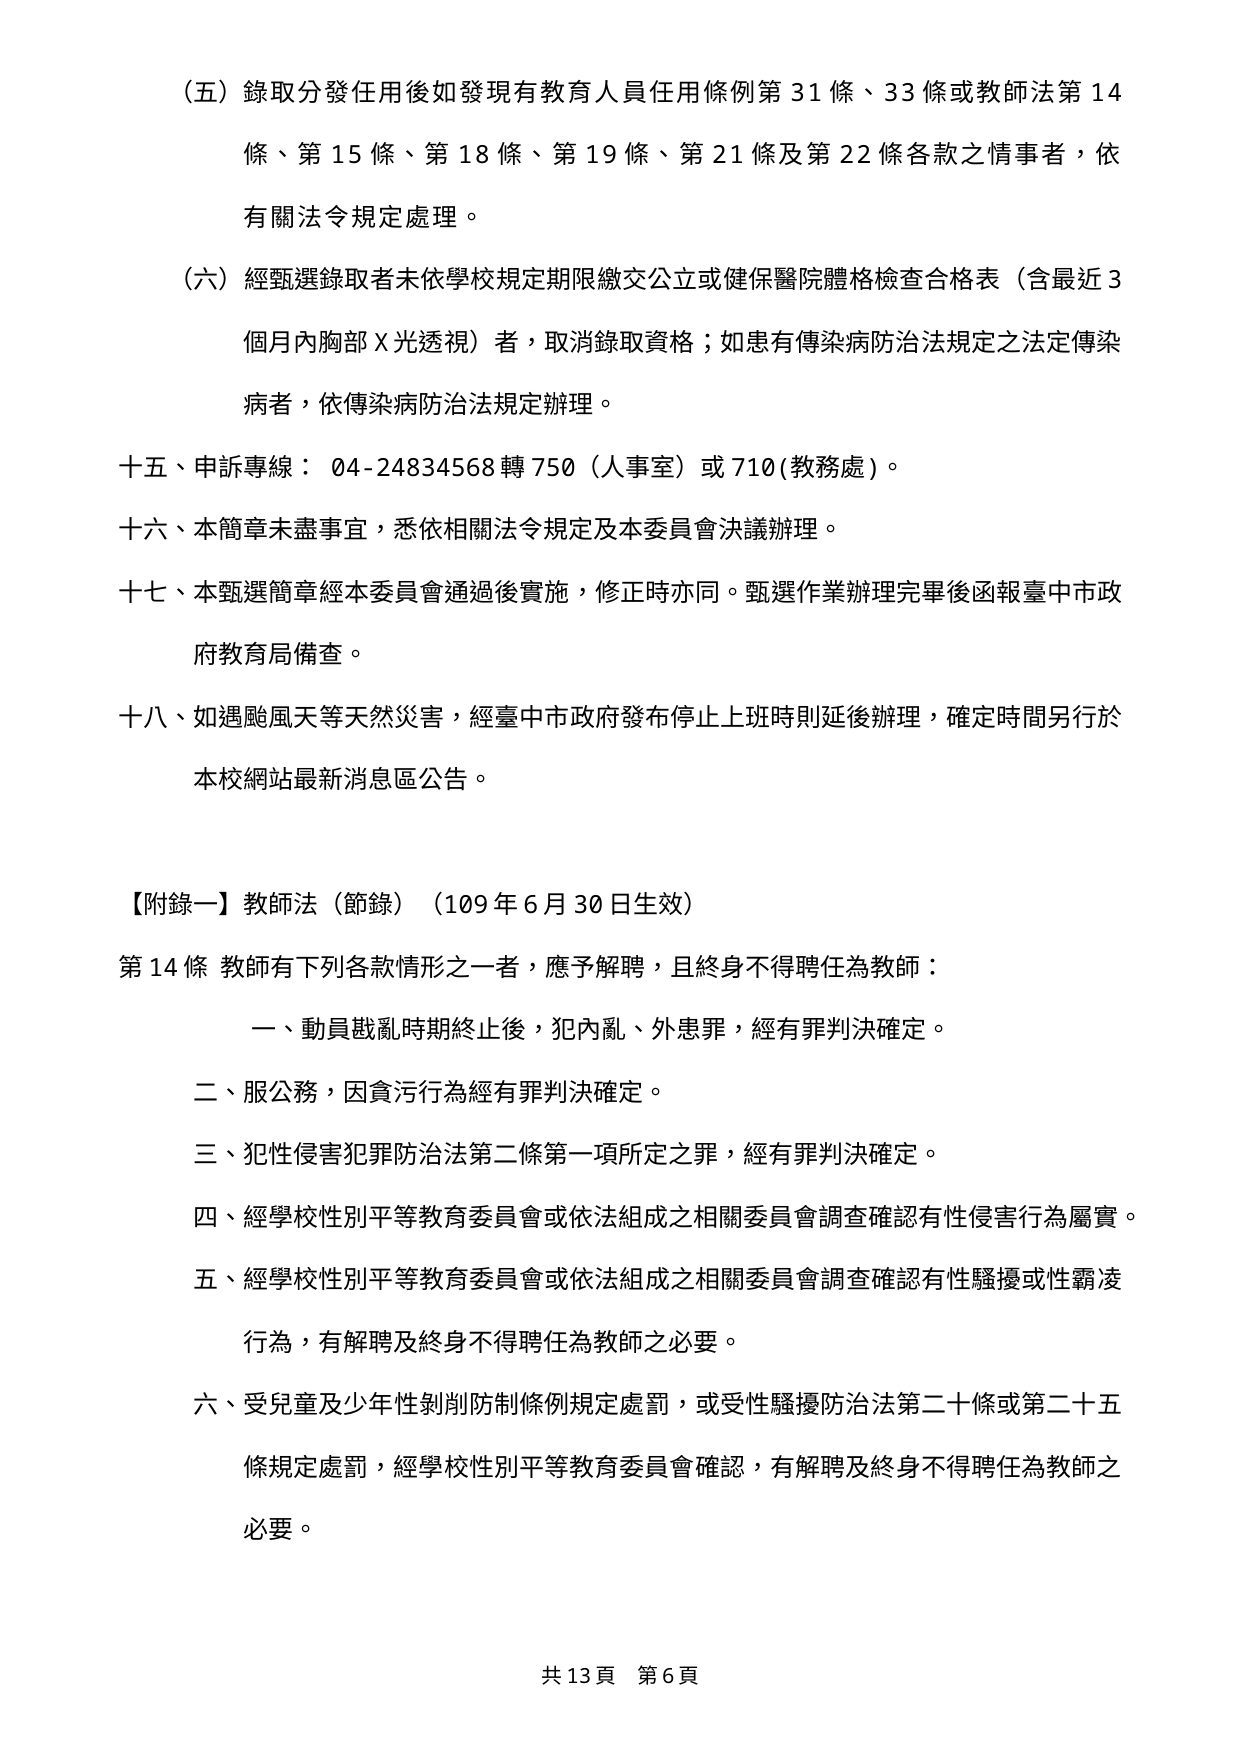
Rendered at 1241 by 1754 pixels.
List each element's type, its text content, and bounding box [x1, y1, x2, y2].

text 二、服公務，因貪污行為經有罪判決確定。 [193, 1048, 1122, 1111]
text 三、犯性侵害犯罪防治法第二條第一項所定之罪，經有罪判決確定。 [193, 1111, 1122, 1173]
text （六）經甄選錄取者未依學校規定期限繳交公立或健保醫院體格檢查合格表（含最近3個月內胸部X光透視）者，取消錄取資格；如患有傳染病防治法規定之法定傳染病者，依傳染病防治法規定辦理。 [168, 236, 1122, 423]
text 十五、申訴專線： 04-24834568轉750（人事室）或710(教務處)。 [118, 423, 1122, 486]
text 第14條 教師有下列各款情形之一者，應予解聘，且終身不得聘任為教師： [118, 923, 1122, 986]
text 十八、如遇颱風天等天然災害，經臺中市政府發布停止上班時則延後辦理，確定時間另行於本校網站最新消息區公告。 [118, 673, 1122, 798]
text 十六、本簡章未盡事宜，悉依相關法令規定及本委員會決議辦理。 [118, 486, 1122, 548]
text 十七、本甄選簡章經本委員會通過後實施，修正時亦同。甄選作業辦理完畢後函報臺中市政府教育局備查。 [118, 548, 1122, 673]
text 四、經學校性別平等教育委員會或依法組成之相關委員會調查確認有性侵害行為屬實。 [193, 1173, 1122, 1236]
text 【附錄一】教師法（節錄）（109年6月30日生效） [118, 861, 1122, 923]
text 六、受兒童及少年性剝削防制條例規定處罰，或受性騷擾防治法第二十條或第二十五條規定處罰，經學校性別平等教育委員會確認，有解聘及終身不得聘任為教師之必要。 [193, 1361, 1122, 1548]
text 一、動員戡亂時期終止後，犯內亂、外患罪，經有罪判決確定。 [193, 986, 1122, 1048]
text 五、經學校性別平等教育委員會或依法組成之相關委員會調查確認有性騷擾或性霸凌行為，有解聘及終身不得聘任為教師之必要。 [193, 1236, 1122, 1361]
text （五）錄取分發任用後如發現有教育人員任用條例第31條、33條或教師法第14條、第15條、第18條、第19條、第21條及第22條各款之情事者，依有關法令規定處理。 [168, 48, 1122, 236]
